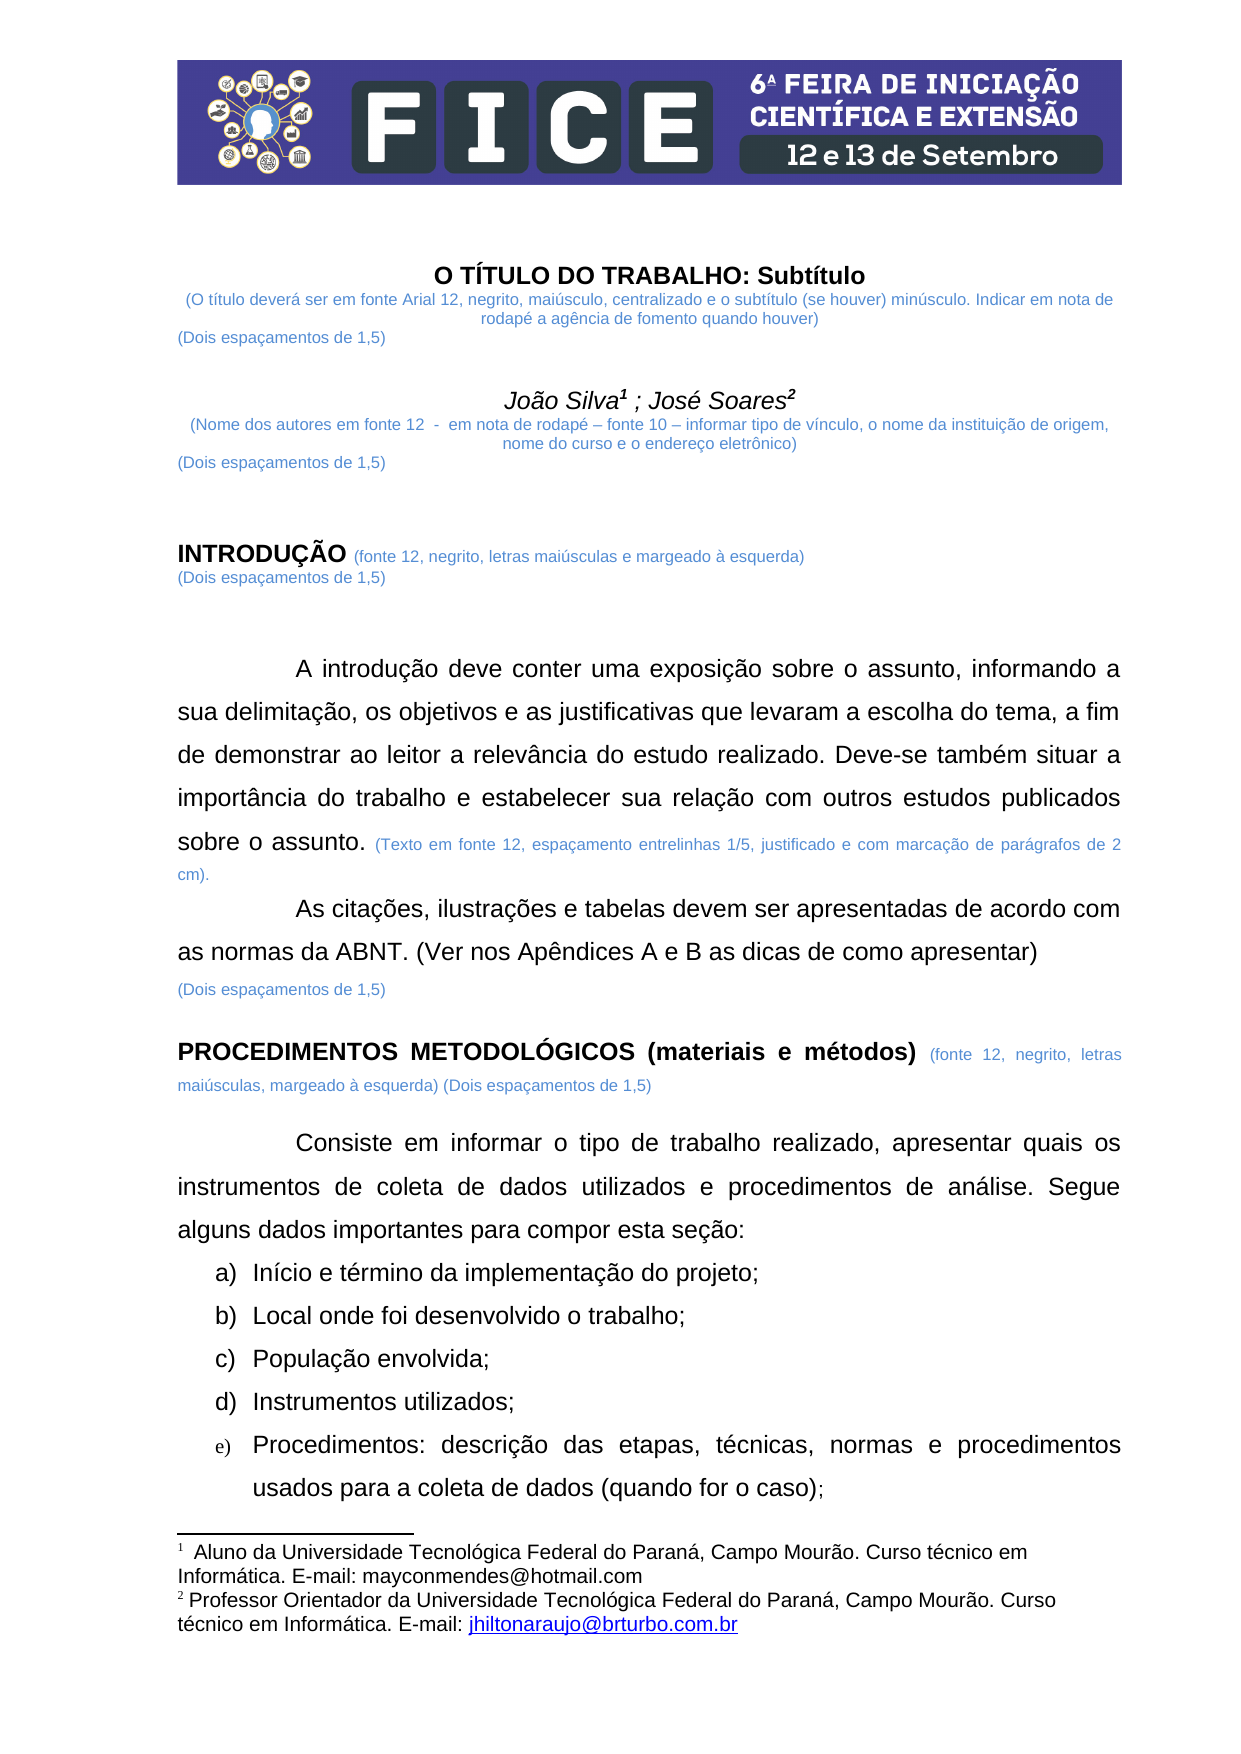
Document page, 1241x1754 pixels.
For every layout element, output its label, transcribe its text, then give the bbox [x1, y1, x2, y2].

text Consiste em informar o tipo de trabalho realizado, apresentar quais os instrumentos de coleta de dados utilizados e procedimentos de análise. Segue alguns dados importantes para compor esta seção: [177, 1128, 1122, 1243]
list População envolvida; [215, 1344, 1122, 1373]
text (Dois espaçamentos de 1,5) [177, 328, 1122, 347]
text (O título deverá ser em fonte Arial 12, negrito, maiúsculo, centralizado e o subtítulo (se houver) minúsculo. Indicar em nota de rodapé a agência de fomento quando houver) [177, 290, 1122, 328]
text A introdução deve conter uma exposição sobre o assunto, informando a sua delimitação, os objetivos e as justificativas que levaram a escolha do tema, a fim de demonstrar ao leitor a relevância do estudo realizado. Deve-se também situar a importância do trabalho e estabelecer sua relação com outros estudos publicados sobre o assunto. (Texto em fonte 12, espaçamento entrelinhas 1/5, justificado e com marcação de parágrafos de 2 cm). [177, 654, 1122, 884]
text (Dois espaçamentos de 1,5) [177, 568, 1122, 587]
subtitle PROCEDIMENTOS METODOLÓGICOS (materiais e métodos) (fonte 12, negrito, letras maiúsculas, margeado à esquerda) (Dois espaçamentos de 1,5) [177, 1037, 1122, 1095]
text (Dois espaçamentos de 1,5) [177, 980, 1122, 999]
text O TÍTULO DO TRABALHO: Subtítulo [177, 261, 1122, 290]
list Procedimentos: descrição das etapas, técnicas, normas e procedimentos usados para a coleta de dados (quando for o caso); [215, 1430, 1122, 1502]
text Aluno da Universidade Tecnológica Federal do Paraná, Campo Mourão. Curso técnico em Informática. E-mail: mayconmendes@hotmail.com [177, 1539, 1122, 1588]
list Início e término da implementação do projeto; [215, 1258, 1122, 1287]
subtitle João Silva ; José Soares [177, 386, 1122, 414]
picture [177, 60, 1122, 185]
text INTRODUÇÃO (fonte 12, negrito, letras maiúsculas e margeado à esquerda) [177, 539, 1122, 568]
text As citações, ilustrações e tabelas devem ser apresentadas de acordo com as normas da ABNT. (Ver nos Apêndices A e B as dicas de como apresentar) [177, 893, 1122, 965]
text (Nome dos autores em fonte 12 - em nota de rodapé – fonte 10 – informar tipo de vínculo, o nome da instituição de origem, nome do curso e o endereço eletrônico) [177, 414, 1122, 453]
text Professor Orientador da Universidade Tecnológica Federal do Paraná, Campo Mourão. Curso técnico em Informática. E-mail: jhiltonaraujo@brturbo.com.br [177, 1588, 1122, 1636]
list Local onde foi desenvolvido o trabalho; [215, 1301, 1122, 1330]
list Instrumentos utilizados; [215, 1387, 1122, 1416]
text (Dois espaçamentos de 1,5) [177, 453, 1122, 472]
